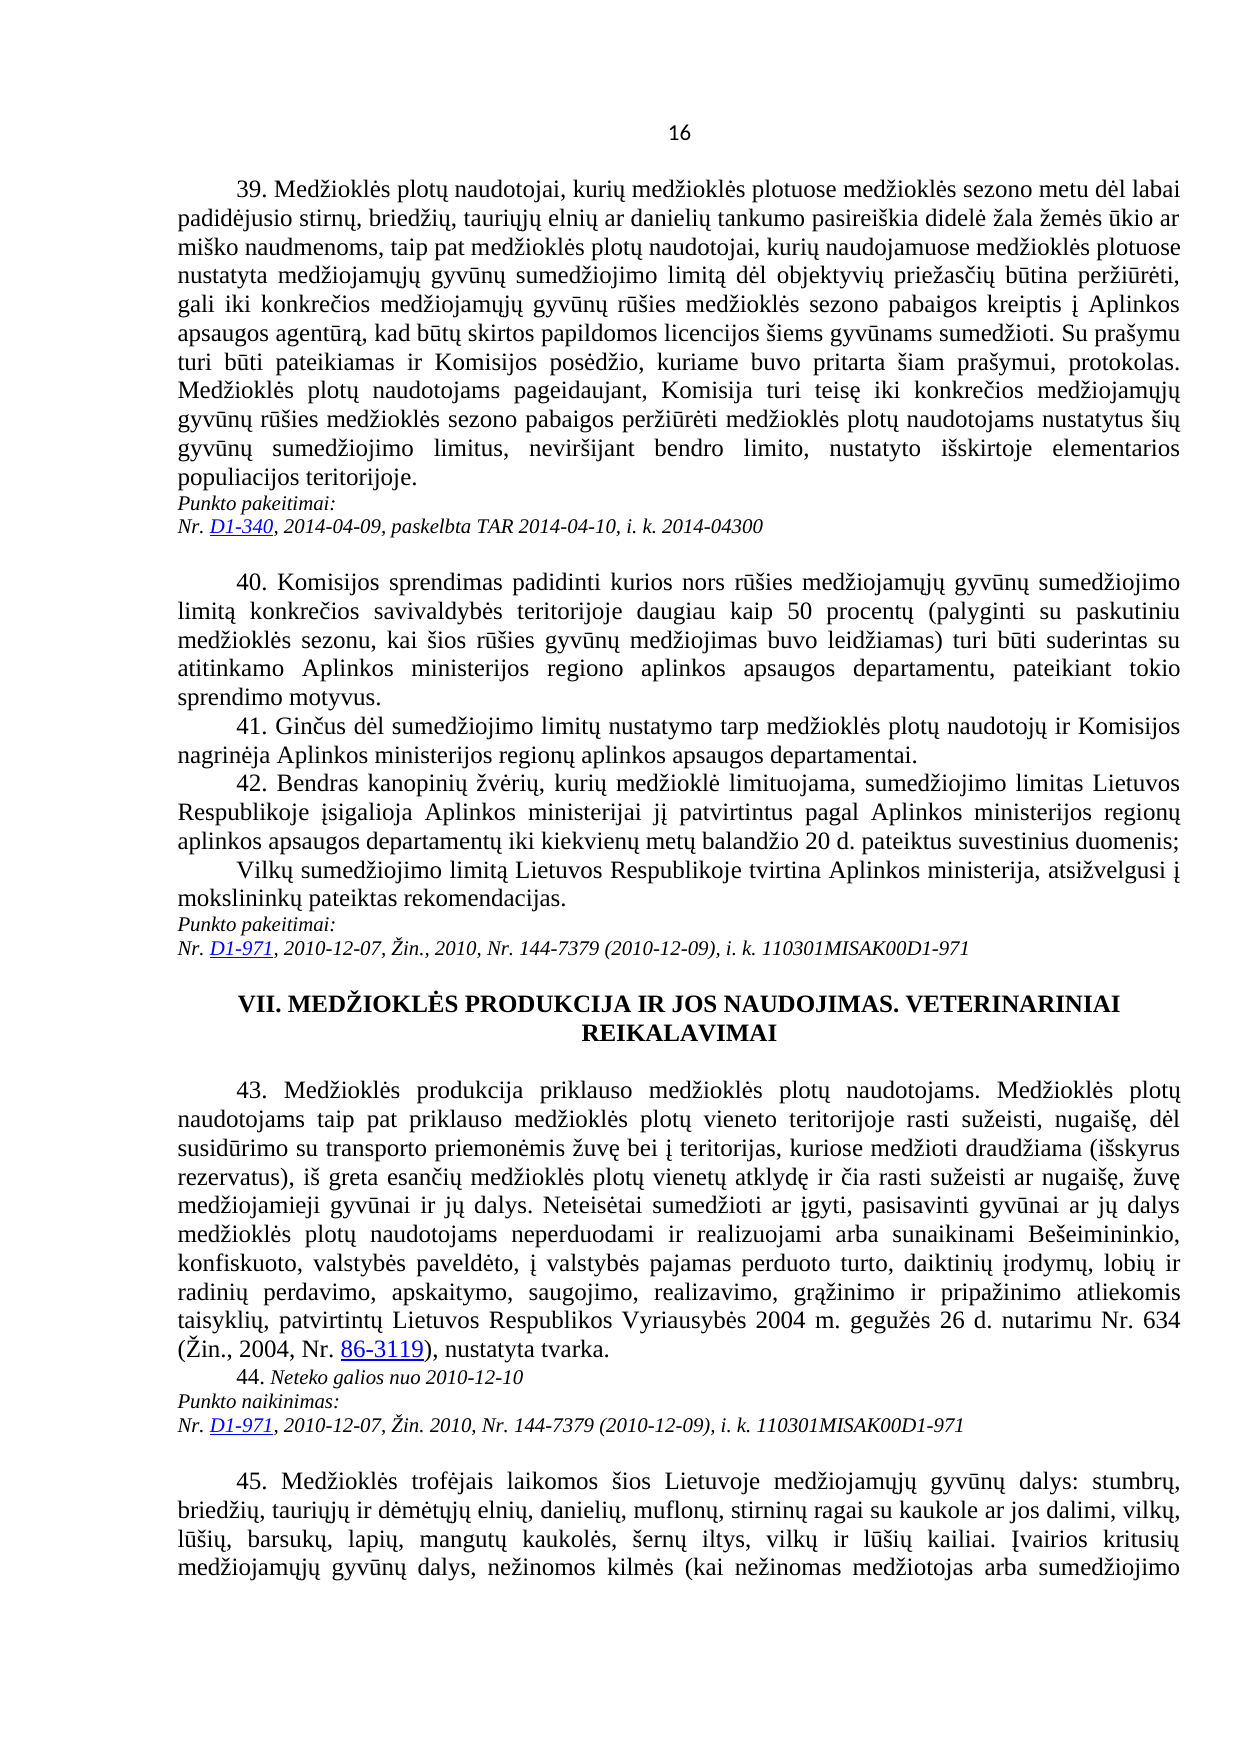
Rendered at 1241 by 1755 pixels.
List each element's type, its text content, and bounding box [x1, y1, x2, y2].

text 43. Medžioklės produkcija priklauso medžioklės plotų naudotojams. Medžioklės plotų naudotojams taip pat priklauso medžioklės plotų vieneto teritorijoje rasti sužeisti, nugaišę, dėl susidūrimo su transporto priemonėmis žuvę bei į teritorijas, kuriose medžioti draudžiama (išskyrus rezervatus), iš greta esančių medžioklės plotų vienetų atklydę ir čia rasti sužeisti ar nugaišę, žuvę medžiojamieji gyvūnai ir jų dalys. Neteisėtai sumedžioti ar įgyti, pasisavinti gyvūnai ar jų dalys medžioklės plotų naudotojams neperduodami ir realizuojami arba sunaikinami Bešeimininkio, konfiskuoto, valstybės paveldėto, į valstybės pajamas perduoto turto, daiktinių įrodymų, lobių ir radinių perdavimo, apskaitymo, saugojimo, realizavimo, grąžinimo ir pripažinimo atliekomis taisyklių, patvirtintų Lietuvos Respublikos Vyriausybės 2004 m. gegužės 26 d. nutarimu Nr. 634 (Žin., 2004, Nr. 86-3119), nustatyta tvarka. [177, 1075, 1181, 1363]
text VII. MEDŽIOKLĖS PRODUKCIJA IR JOS NAUDOJIMAS. VETERINARINIAI REIKALAVIMAI [177, 989, 1181, 1047]
text 40. Komisijos sprendimas padidinti kurios nors rūšies medžiojamųjų gyvūnų sumedžiojimo limitą konkrečios savivaldybės teritorijoje daugiau kaip 50 procentų (palyginti su paskutiniu medžioklės sezonu, kai šios rūšies gyvūnų medžiojimas buvo leidžiamas) turi būti suderintas su atitinkamo Aplinkos ministerijos regiono aplinkos apsaugos departamentu, pateikiant tokio sprendimo motyvus. [177, 567, 1181, 711]
text 41. Ginčus dėl sumedžiojimo limitų nustatymo tarp medžioklės plotų naudotojų ir Komisijos nagrinėja Aplinkos ministerijos regionų aplinkos apsaugos departamentai. [177, 711, 1181, 768]
text Punkto pakeitimai: [177, 490, 1181, 514]
text Vilkų sumedžiojimo limitą Lietuvos Respublikoje tvirtina Aplinkos ministerija, atsižvelgusi į mokslininkų pateiktas rekomendacijas. [177, 855, 1181, 912]
text Nr. D1-971, 2010-12-07, Žin. 2010, Nr. 144-7379 (2010-12-09), i. k. 110301MISAK00D1-971 [177, 1413, 1181, 1437]
text Punkto naikinimas: [177, 1389, 1181, 1413]
text 44. Neteko galios nuo 2010-12-10 [177, 1363, 1181, 1389]
text Nr. D1-340, 2014-04-09, paskelbta TAR 2014-04-10, i. k. 2014-04300 [177, 514, 1181, 538]
text Punkto pakeitimai: [177, 912, 1181, 936]
text 39. Medžioklės plotų naudotojai, kurių medžioklės plotuose medžioklės sezono metu dėl labai padidėjusio stirnų, briedžių, tauriųjų elnių ar danielių tankumo pasireiškia didelė žala žemės ūkio ar miško naudmenoms, taip pat medžioklės plotų naudotojai, kurių naudojamuose medžioklės plotuose nustatyta medžiojamųjų gyvūnų sumedžiojimo limitą dėl objektyvių priežasčių būtina peržiūrėti, gali iki konkrečios medžiojamųjų gyvūnų rūšies medžioklės sezono pabaigos kreiptis į Aplinkos apsaugos agentūrą, kad būtų skirtos papildomos licencijos šiems gyvūnams sumedžioti. Su prašymu turi būti pateikiamas ir Komisijos posėdžio, kuriame buvo pritarta šiam prašymui, protokolas. Medžioklės plotų naudotojams pageidaujant, Komisija turi teisę iki konkrečios medžiojamųjų gyvūnų rūšies medžioklės sezono pabaigos peržiūrėti medžioklės plotų naudotojams nustatytus šių gyvūnų sumedžiojimo limitus, neviršijant bendro limito, nustatyto išskirtoje elementarios populiacijos teritorijoje. [177, 174, 1181, 490]
text 45. Medžioklės trofėjais laikomos šios Lietuvoje medžiojamųjų gyvūnų dalys: stumbrų, briedžių, tauriųjų ir dėmėtųjų elnių, danielių, muflonų, stirninų ragai su kaukole ar jos dalimi, vilkų, lūšių, barsukų, lapių, mangutų kaukolės, šernų iltys, vilkų ir lūšių kailiai. Įvairios kritusių medžiojamųjų gyvūnų dalys, nežinomos kilmės (kai nežinomas medžiotojas arba sumedžiojimo [177, 1466, 1181, 1581]
text 42. Bendras kanopinių žvėrių, kurių medžioklė limituojama, sumedžiojimo limitas Lietuvos Respublikoje įsigalioja Aplinkos ministerijai jį patvirtintus pagal Aplinkos ministerijos regionų aplinkos apsaugos departamentų iki kiekvienų metų balandžio 20 d. pateiktus suvestinius duomenis; [177, 768, 1181, 855]
text Nr. D1-971, 2010-12-07, Žin., 2010, Nr. 144-7379 (2010-12-09), i. k. 110301MISAK00D1-971 [177, 936, 1181, 960]
